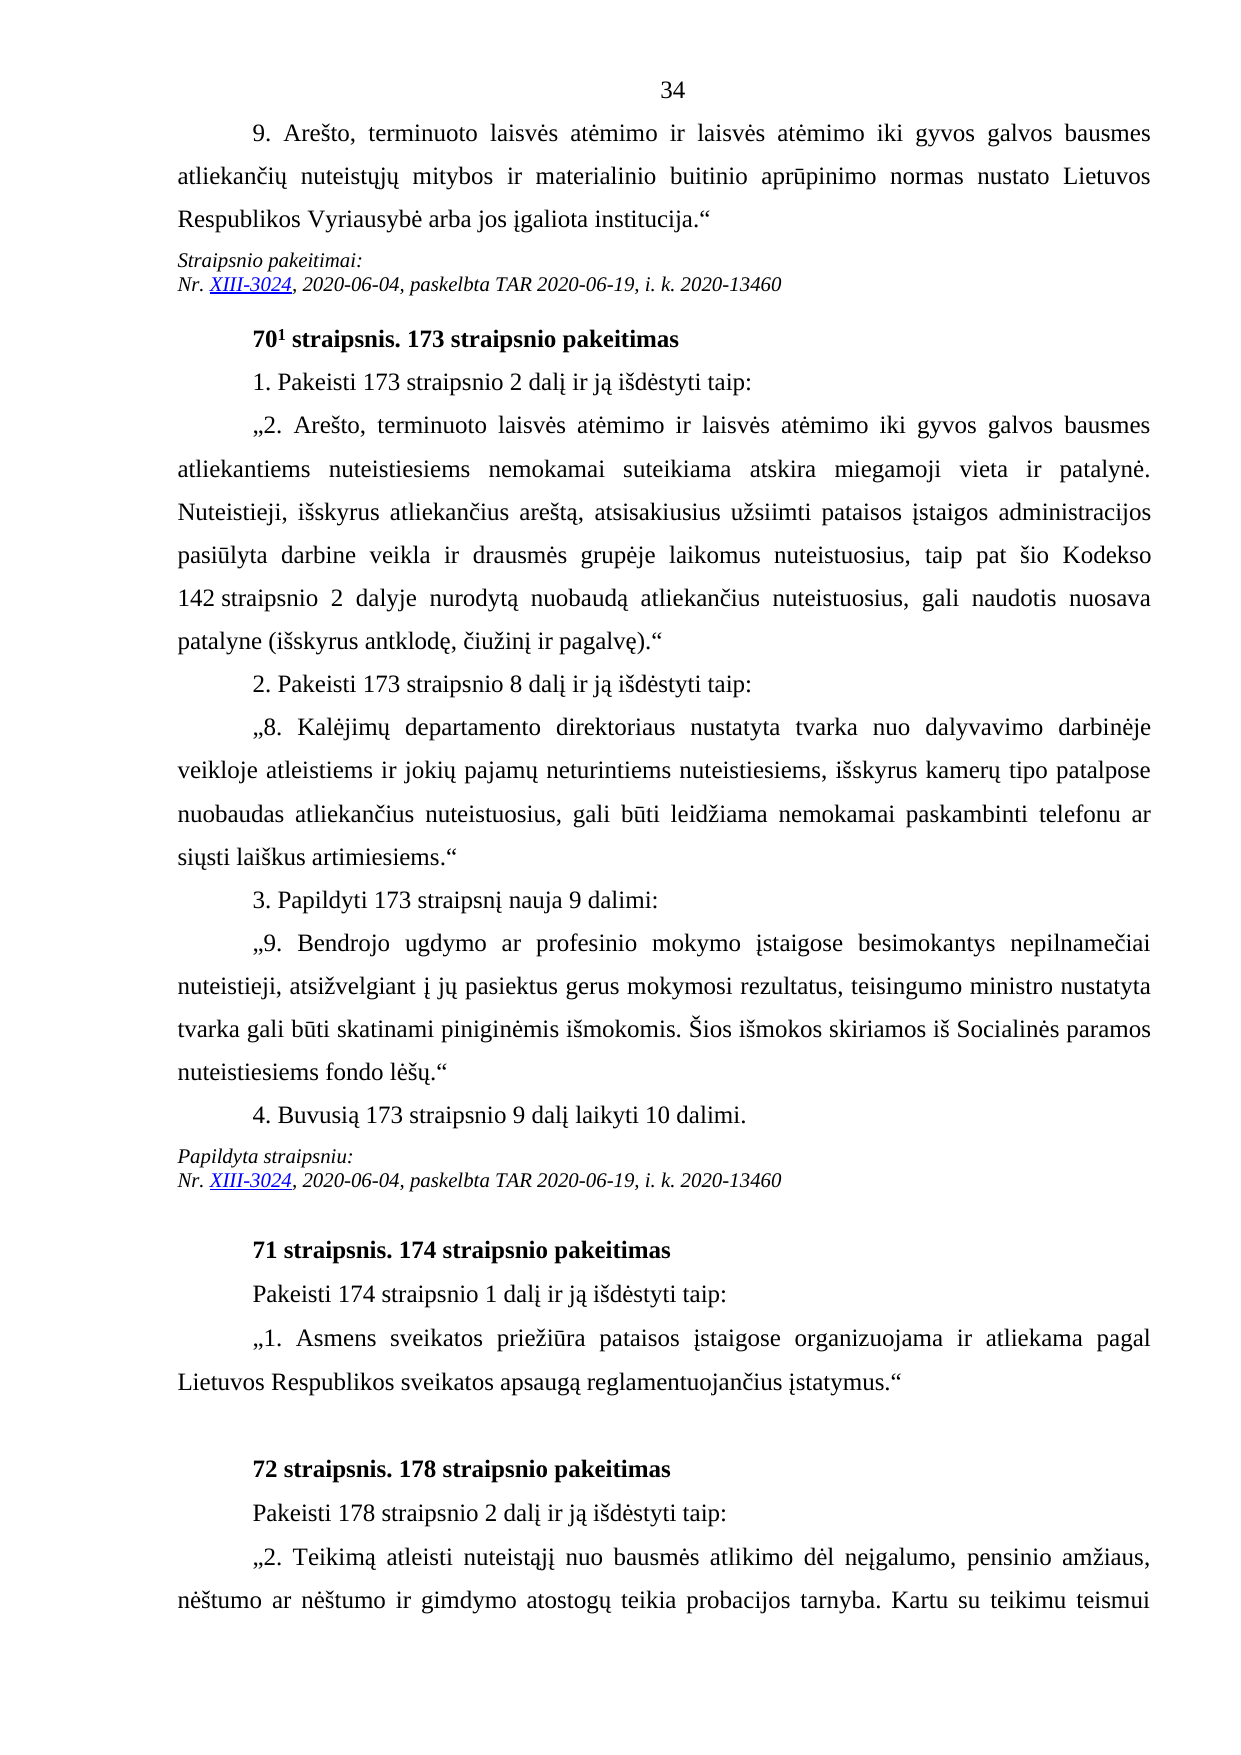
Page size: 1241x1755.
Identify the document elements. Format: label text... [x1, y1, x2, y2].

text 4. Buvusią 173 straipsnio 9 dalį laikyti 10 dalimi. [177, 1101, 1152, 1129]
text Pakeisti 174 straipsnio 1 dalį ir ją išdėstyti taip: [177, 1264, 1152, 1308]
text „9. Bendrojo ugdymo ar profesinio mokymo įstaigose besimokantys nepilnamečiai nuteistieji, atsižvelgiant į jų pasiektus gerus mokymosi rezultatus, teisingumo ministro nustatyta tvarka gali būti skatinami piniginėmis išmokomis. Šios išmokos skiriamos iš Socialinės paramos nuteistiesiems fondo lėšų.“ [177, 928, 1152, 1086]
text 3. Papildyti 173 straipsnį nauja 9 dalimi: [177, 885, 1152, 914]
text „2. Arešto, terminuoto laisvės atėmimo ir laisvės atėmimo iki gyvos galvos bausmes atliekantiems nuteistiesiems nemokamai suteikiama atskira miegamoji vieta ir patalynė. Nuteistieji, išskyrus atliekančius areštą, atsisakiusius užsiimti pataisos įstaigos administracijos pasiūlyta darbine veikla ir drausmės grupėje laikomus nuteistuosius, taip pat šio Kodekso 142 straipsnio 2 dalyje nurodytą nuobaudą atliekančius nuteistuosius, gali naudotis nuosava patalyne (išskyrus antklodę, čiužinį ir pagalvę).“ [177, 411, 1152, 655]
text Papildyta straipsniu: [177, 1144, 1152, 1168]
text 9. Arešto, terminuoto laisvės atėmimo ir laisvės atėmimo iki gyvos galvos bausmes atliekančių nuteistųjų mitybos ir materialinio buitinio aprūpinimo normas nustato Lietuvos Respublikos Vyriausybė arba jos įgaliota institucija.“ [177, 118, 1152, 233]
text Nr. XIII-3024, 2020-06-04, paskelbta TAR 2020-06-19, i. k. 2020-13460 [177, 272, 1152, 296]
text 2. Pakeisti 173 straipsnio 8 dalį ir ją išdėstyti taip: [177, 669, 1152, 698]
text Pakeisti 178 straipsnio 2 dalį ir ją išdėstyti taip: [177, 1483, 1152, 1527]
text Nr. XIII-3024, 2020-06-04, paskelbta TAR 2020-06-19, i. k. 2020-13460 [177, 1168, 1152, 1192]
text Straipsnio pakeitimai: [177, 247, 1152, 272]
text „2. Teikimą atleisti nuteistąjį nuo bausmės atlikimo dėl neįgalumo, pensinio amžiaus, nėštumo ar nėštumo ir gimdymo atostogų teikia probacijos tarnyba. Kartu su teikimu teismui [177, 1527, 1152, 1614]
text 1. Pakeisti 173 straipsnio 2 dalį ir ją išdėstyti taip: [177, 367, 1152, 396]
text 71 straipsnis. 174 straipsnio pakeitimas [177, 1221, 1152, 1264]
text „8. Kalėjimų departamento direktoriaus nustatyta tvarka nuo dalyvavimo darbinėje veikloje atleistiems ir jokių pajamų neturintiems nuteistiesiems, išskyrus kamerų tipo patalpose nuobaudas atliekančius nuteistuosius, gali būti leidžiama nemokamai paskambinti telefonu ar siųsti laiškus artimiesiems.“ [177, 712, 1152, 871]
text 701 straipsnis. 173 straipsnio pakeitimas [177, 324, 1152, 353]
text 72 straipsnis. 178 straipsnio pakeitimas [177, 1439, 1152, 1483]
text „1. Asmens sveikatos priežiūra pataisos įstaigose organizuojama ir atliekama pagal Lietuvos Respublikos sveikatos apsaugą reglamentuojančius įstatymus.“ [177, 1308, 1152, 1396]
